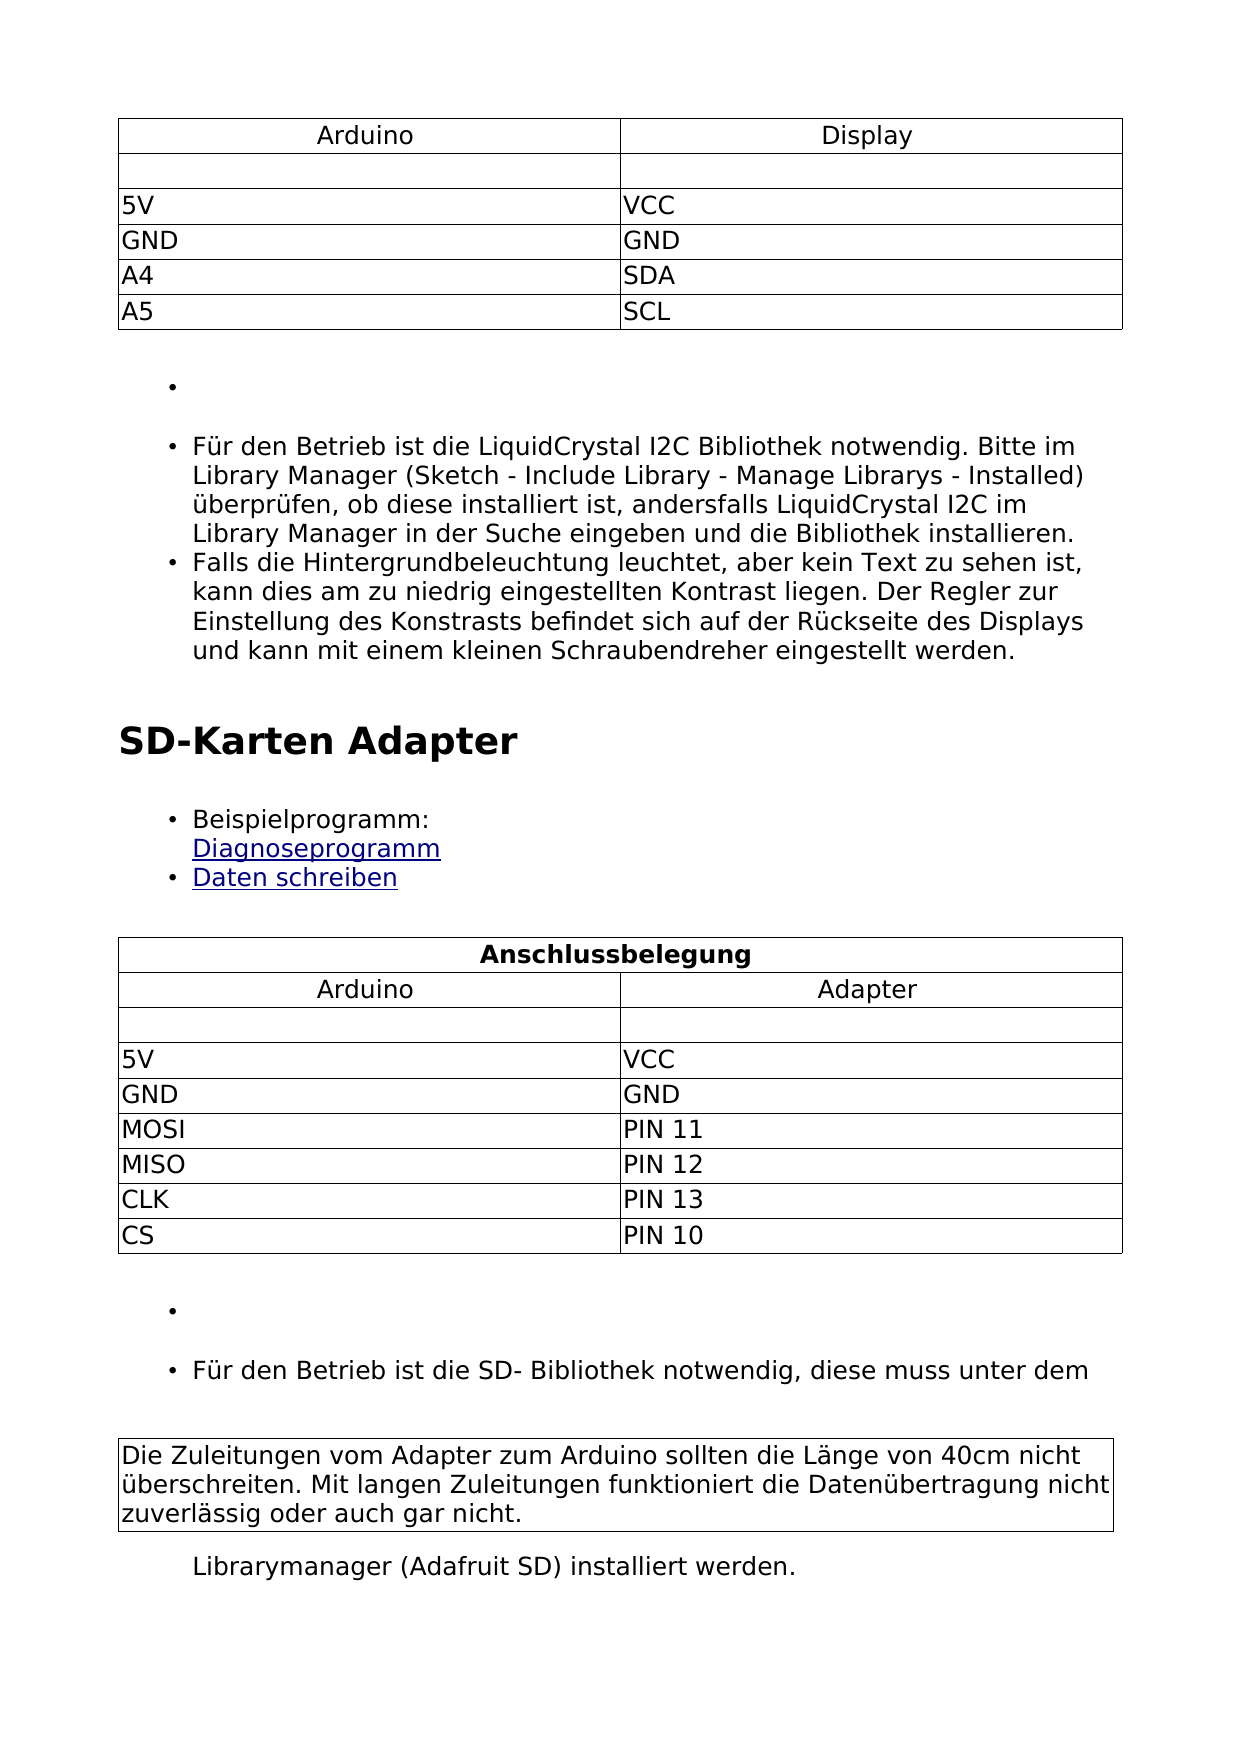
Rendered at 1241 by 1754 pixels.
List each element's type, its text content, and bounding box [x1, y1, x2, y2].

table_cell [621, 154, 1122, 188]
table_cell [119, 1008, 620, 1042]
table_cell Arduino [119, 119, 620, 153]
table_cell SCL [621, 295, 1122, 329]
list Falls die Hintergrundbeleuchtung leuchtet, aber kein Text zu sehen ist, kann dies am zu niedrig eingestellten Kontrast liegen. Der Regler zur Einstellung des Konstrasts befindet sich auf der Rückseite des Displays und kann mit einem kleinen Schraubendreher eingestellt werden. [177, 548, 1122, 665]
table_header Anschlussbelegung [119, 938, 1122, 972]
table_cell GND [621, 225, 1122, 258]
table_cell Adapter [621, 973, 1122, 1007]
table_cell VCC [621, 189, 1122, 223]
table_cell SDA [621, 260, 1122, 294]
table_cell GND [119, 225, 620, 258]
table_cell [621, 1008, 1122, 1042]
table_cell CLK [119, 1184, 620, 1218]
table_cell [119, 154, 620, 188]
table_cell GND [119, 1079, 620, 1112]
table_cell A5 [119, 295, 620, 329]
table_cell Display [621, 119, 1122, 153]
table_cell A4 [119, 260, 620, 294]
list Für den Betrieb ist die LiquidCrystal I2C Bibliothek notwendig. Bitte im Library Manager (Sketch - Include Library - Manage Librarys - Installed) überprüfen, ob diese installiert ist, andersfalls LiquidCrystal I2C im Library Manager in der Suche eingeben und die Bibliothek installieren. [177, 432, 1122, 548]
table_header Die Zuleitungen vom Adapter zum Arduino sollten die Länge von 40cm nicht überschreiten. Mit langen Zuleitungen funktioniert die Datenübertragung nicht zuverlässig oder auch gar nicht. [119, 1439, 1113, 1531]
list Diagnoseprogramm [177, 834, 1122, 863]
list Beispielprogramm: [177, 805, 1122, 834]
table_cell PIN 11 [621, 1114, 1122, 1148]
subtitle SD-Karten Adapter [118, 719, 1122, 763]
table_cell MOSI [119, 1114, 620, 1148]
table_cell MISO [119, 1149, 620, 1183]
list Librarymanager (Adafruit SD) installiert werden. [177, 1540, 1122, 1581]
table_cell GND [621, 1079, 1122, 1112]
list Für den Betrieb ist die SD- Bibliothek notwendig, diese muss unter dem [177, 1356, 1122, 1414]
table_cell 5V [119, 189, 620, 223]
table_cell VCC [621, 1043, 1122, 1077]
table_cell 5V [119, 1043, 620, 1077]
table_cell CS [119, 1219, 620, 1253]
table_cell PIN 10 [621, 1219, 1122, 1253]
table_cell PIN 13 [621, 1184, 1122, 1218]
table_cell PIN 12 [621, 1149, 1122, 1183]
list Daten schreiben [177, 863, 1122, 893]
table_cell Arduino [119, 973, 620, 1007]
